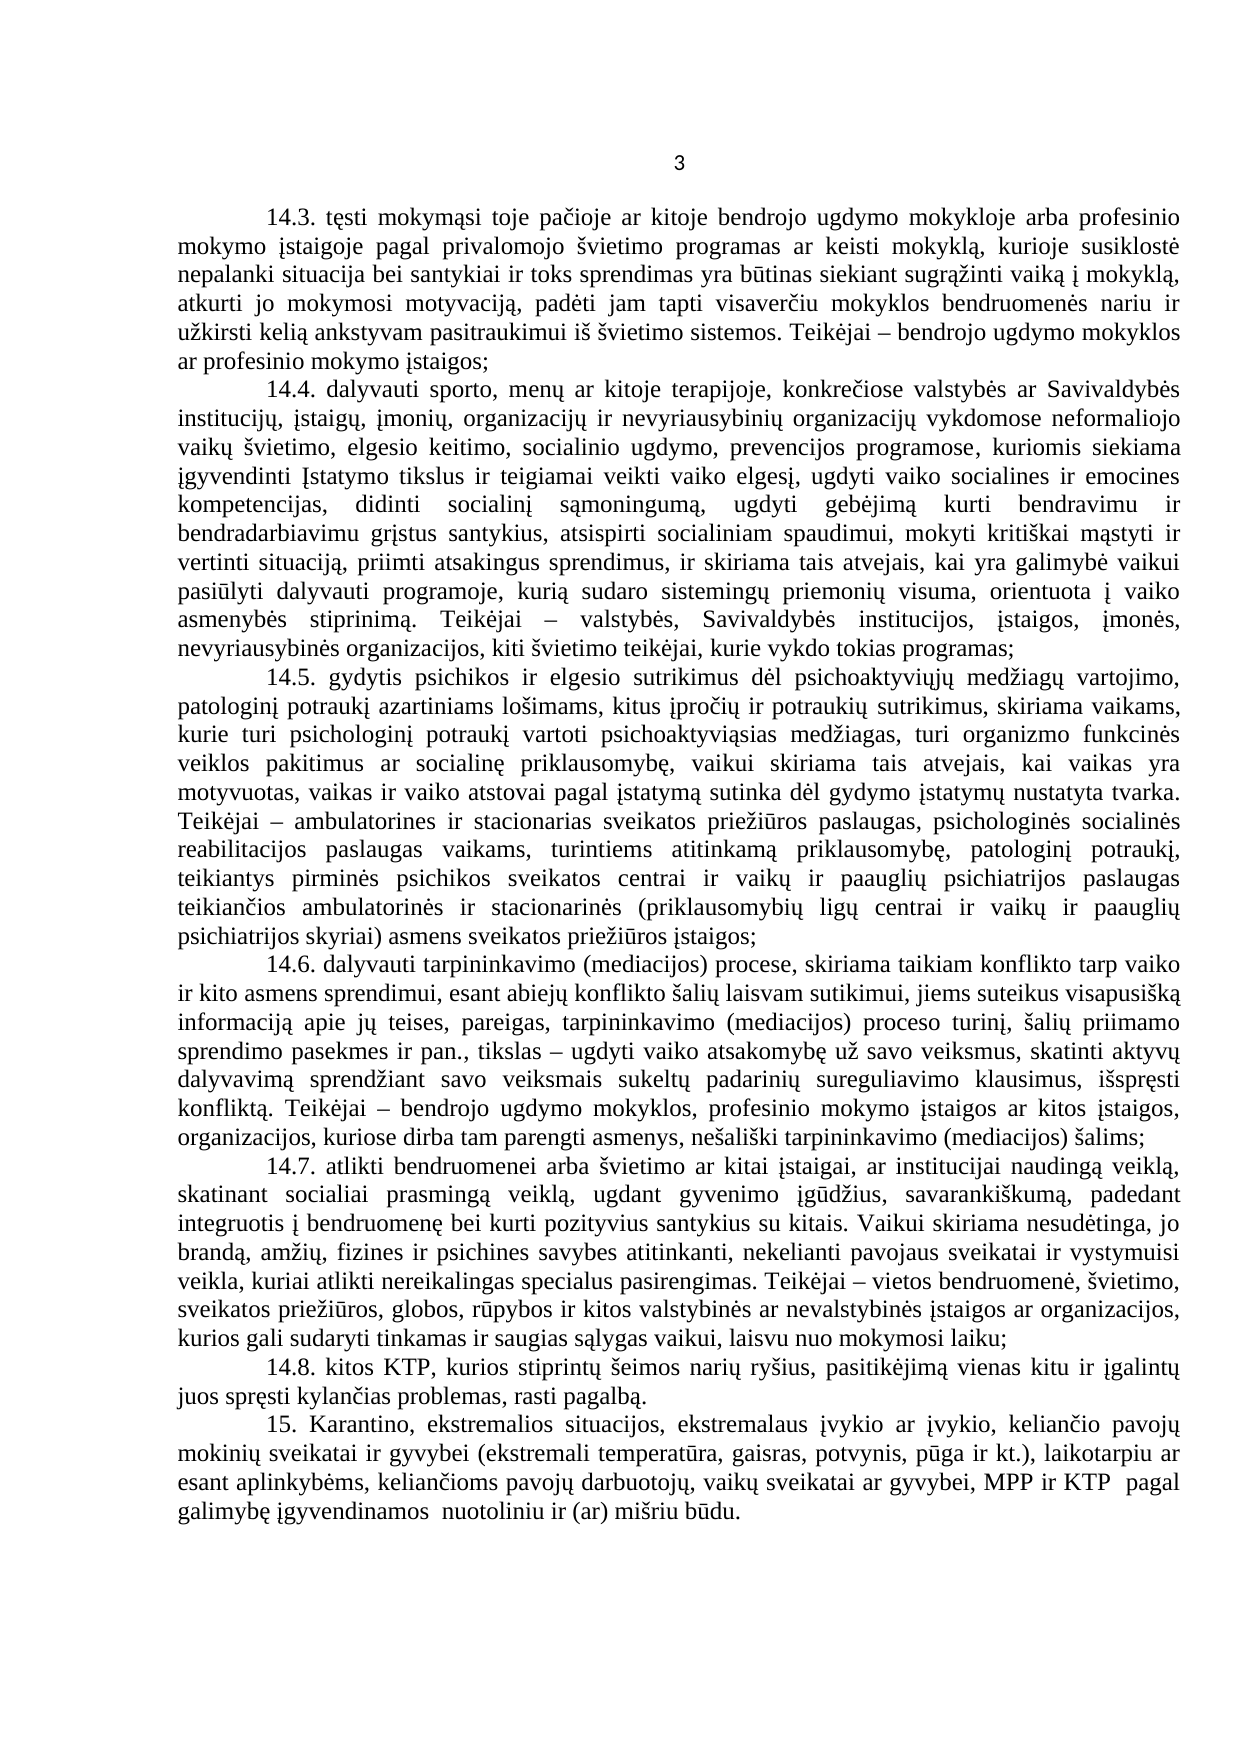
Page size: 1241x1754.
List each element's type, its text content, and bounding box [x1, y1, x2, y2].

text 14.7. atlikti bendruomenei arba švietimo ar kitai įstaigai, ar institucijai naudingą veiklą, skatinant socialiai prasmingą veiklą, ugdant gyvenimo įgūdžius, savarankiškumą, padedant integruotis į bendruomenę bei kurti pozityvius santykius su kitais. Vaikui skiriama nesudėtinga, jo brandą, amžių, fizines ir psichines savybes atitinkanti, nekelianti pavojaus sveikatai ir vystymuisi veikla, kuriai atlikti nereikalingas specialus pasirengimas. Teikėjai – vietos bendruomenė, švietimo, sveikatos priežiūros, globos, rūpybos ir kitos valstybinės ar nevalstybinės įstaigos ar organizacijos, kurios gali sudaryti tinkamas ir saugias sąlygas vaikui, laisvu nuo mokymosi laiku; [177, 1151, 1181, 1352]
text 14.4. dalyvauti sporto, menų ar kitoje terapijoje, konkrečiose valstybės ar Savivaldybės institucijų, įstaigų, įmonių, organizacijų ir nevyriausybinių organizacijų vykdomose neformaliojo vaikų švietimo, elgesio keitimo, socialinio ugdymo, prevencijos programose, kuriomis siekiama įgyvendinti Įstatymo tikslus ir teigiamai veikti vaiko elgesį, ugdyti vaiko socialines ir emocines kompetencijas, didinti socialinį sąmoningumą, ugdyti gebėjimą kurti bendravimu ir bendradarbiavimu grįstus santykius, atsispirti socialiniam spaudimui, mokyti kritiškai mąstyti ir vertinti situaciją, priimti atsakingus sprendimus, ir skiriama tais atvejais, kai yra galimybė vaikui pasiūlyti dalyvauti programoje, kurią sudaro sistemingų priemonių visuma, orientuota į vaiko asmenybės stiprinimą. Teikėjai – valstybės, Savivaldybės institucijos, įstaigos, įmonės, nevyriausybinės organizacijos, kiti švietimo teikėjai, kurie vykdo tokias programas; [177, 374, 1181, 662]
text 14.8. kitos KTP, kurios stiprintų šeimos narių ryšius, pasitikėjimą vienas kitu ir įgalintų juos spręsti kylančias problemas, rasti pagalbą. [177, 1352, 1181, 1409]
text 14.3. tęsti mokymąsi toje pačioje ar kitoje bendrojo ugdymo mokykloje arba profesinio mokymo įstaigoje pagal privalomojo švietimo programas ar keisti mokyklą, kurioje susiklostė nepalanki situacija bei santykiai ir toks sprendimas yra būtinas siekiant sugrąžinti vaiką į mokyklą, atkurti jo mokymosi motyvaciją, padėti jam tapti visaverčiu mokyklos bendruomenės nariu ir užkirsti kelią ankstyvam pasitraukimui iš švietimo sistemos. Teikėjai – bendrojo ugdymo mokyklos ar profesinio mokymo įstaigos; [177, 202, 1181, 374]
text 14.5. gydytis psichikos ir elgesio sutrikimus dėl psichoaktyviųjų medžiagų vartojimo, patologinį potraukį azartiniams lošimams, kitus įpročių ir potraukių sutrikimus, skiriama vaikams, kurie turi psichologinį potraukį vartoti psichoaktyviąsias medžiagas, turi organizmo funkcinės veiklos pakitimus ar socialinę priklausomybę, vaikui skiriama tais atvejais, kai vaikas yra motyvuotas, vaikas ir vaiko atstovai pagal įstatymą sutinka dėl gydymo įstatymų nustatyta tvarka. Teikėjai – ambulatorines ir stacionarias sveikatos priežiūros paslaugas, psichologinės socialinės reabilitacijos paslaugas vaikams, turintiems atitinkamą priklausomybę, patologinį potraukį, teikiantys pirminės psichikos sveikatos centrai ir vaikų ir paauglių psichiatrijos paslaugas teikiančios ambulatorinės ir stacionarinės (priklausomybių ligų centrai ir vaikų ir paauglių psichiatrijos skyriai) asmens sveikatos priežiūros įstaigos; [177, 662, 1181, 949]
text 15. Karantino, ekstremalios situacijos, ekstremalaus įvykio ar įvykio, keliančio pavojų mokinių sveikatai ir gyvybei (ekstremali temperatūra, gaisras, potvynis, pūga ir kt.), laikotarpiu ar esant aplinkybėms, keliančioms pavojų darbuotojų, vaikų sveikatai ar gyvybei, MPP ir KTP pagal galimybę įgyvendinamos nuotoliniu ir (ar) mišriu būdu. [177, 1409, 1181, 1524]
text 14.6. dalyvauti tarpininkavimo (mediacijos) procese, skiriama taikiam konflikto tarp vaiko ir kito asmens sprendimui, esant abiejų konflikto šalių laisvam sutikimui, jiems suteikus visapusišką informaciją apie jų teises, pareigas, tarpininkavimo (mediacijos) proceso turinį, šalių priimamo sprendimo pasekmes ir pan., tikslas – ugdyti vaiko atsakomybę už savo veiksmus, skatinti aktyvų dalyvavimą sprendžiant savo veiksmais sukeltų padarinių sureguliavimo klausimus, išspręsti konfliktą. Teikėjai – bendrojo ugdymo mokyklos, profesinio mokymo įstaigos ar kitos įstaigos, organizacijos, kuriose dirba tam parengti asmenys, nešališki tarpininkavimo (mediacijos) šalims; [177, 949, 1181, 1151]
